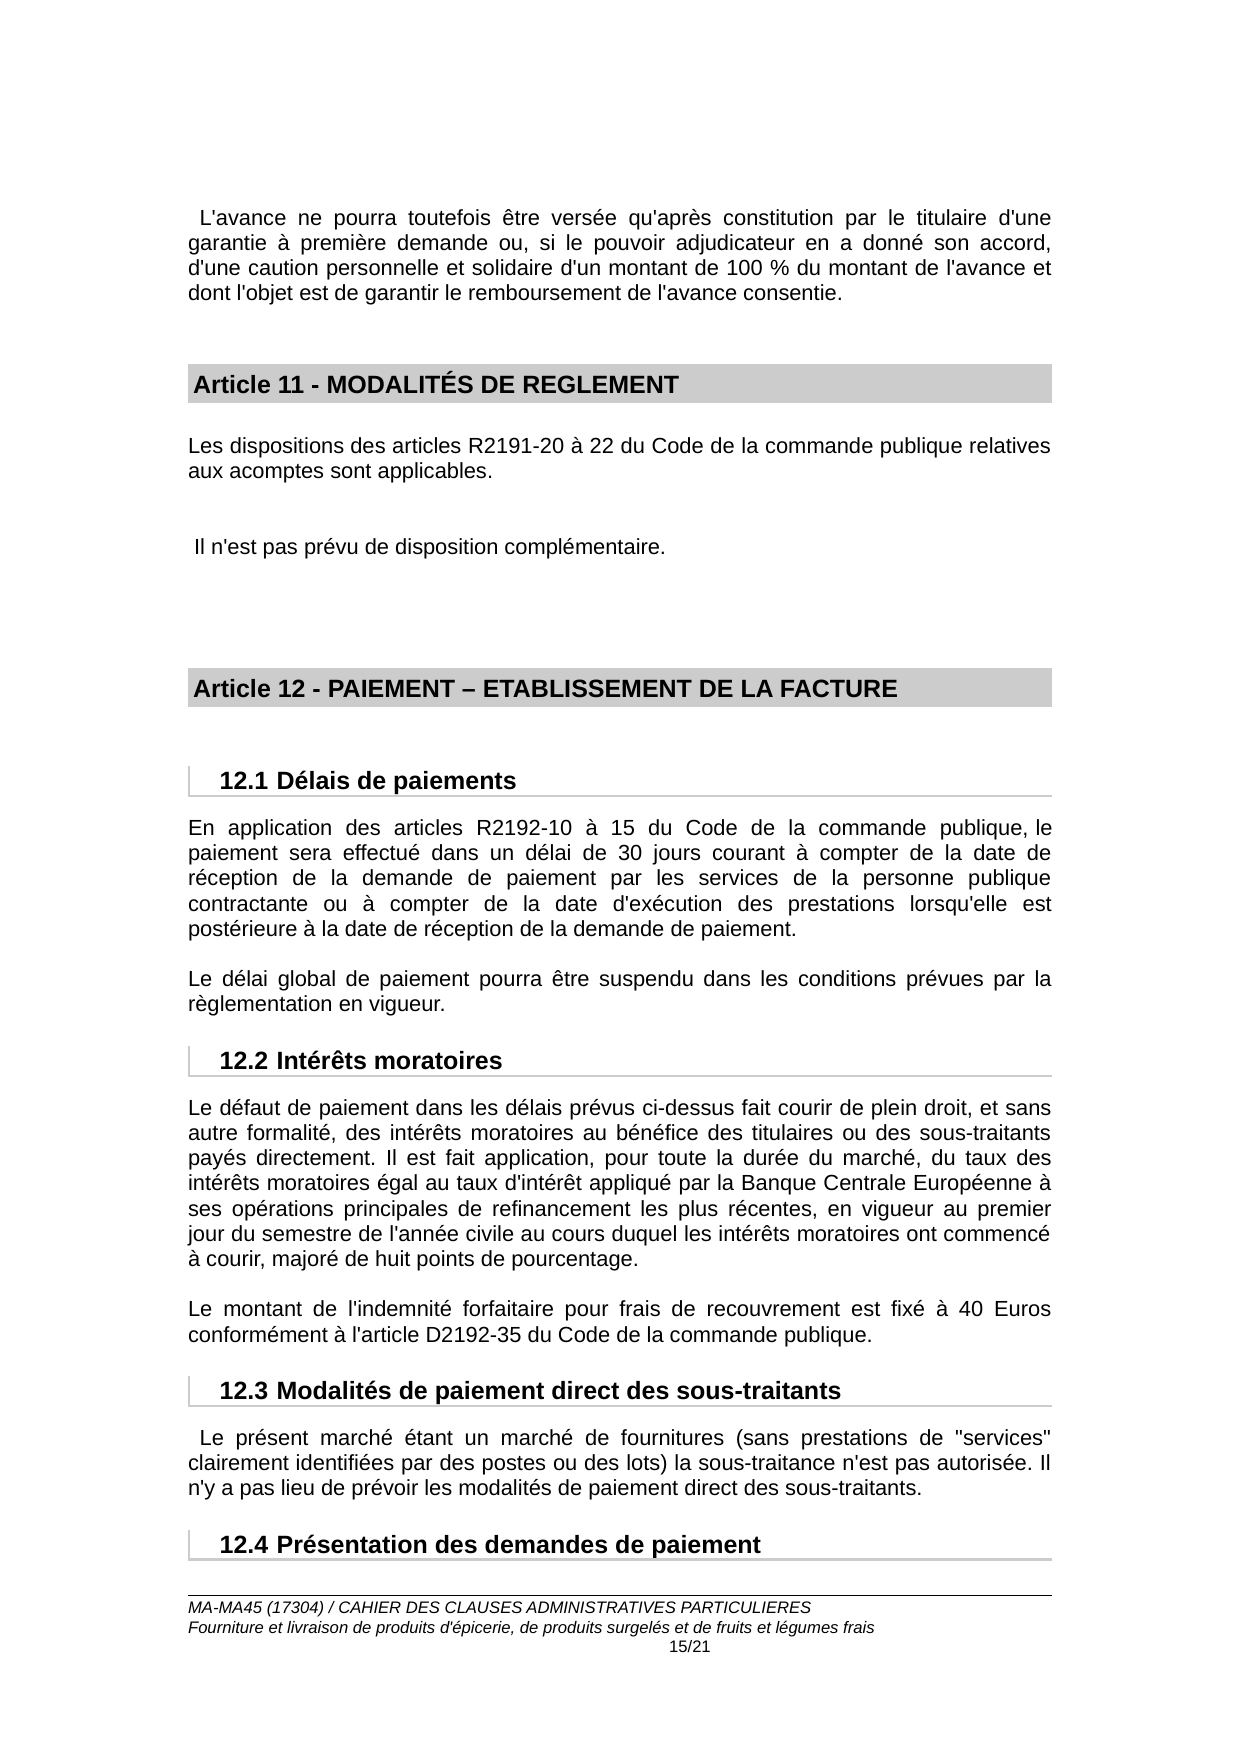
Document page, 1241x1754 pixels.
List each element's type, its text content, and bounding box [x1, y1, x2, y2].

text Les dispositions des articles R2191-20 à 22 du Code de la commande publique relatives aux acomptes sont applicables. [188, 433, 1052, 483]
subtitle Délais de paiements [190, 766, 1052, 795]
text En application des articles R2192-10 à 15 du Code de la commande publique, le paiement sera effectué dans un délai de 30 jours courant à compter de la date de réception de la demande de paiement par les services de la personne publique contractante ou à compter de la date d'exécution des prestations lorsqu'elle est postérieure à la date de réception de la demande de paiement. [188, 815, 1052, 941]
text Le montant de l'indemnité forfaitaire pour frais de recouvrement est fixé à 40 Euros conformément à l'article D2192-35 du Code de la commande publique. [188, 1296, 1052, 1347]
subtitle Présentation des demandes de paiement [190, 1530, 1052, 1558]
text Il n'est pas prévu de disposition complémentaire. [188, 534, 1052, 559]
subtitle PAIEMENT – ETABLISSEMENT DE LA FACTURE [190, 671, 1050, 705]
subtitle Intérêts moratoires [190, 1046, 1052, 1075]
subtitle Modalités de paiement direct des sous-traitants [190, 1376, 1052, 1405]
text L'avance ne pourra toutefois être versée qu'après constitution par le titulaire d'une garantie à première demande ou, si le pouvoir adjudicateur en a donné son accord, d'une caution personnelle et solidaire d'un montant de 100 % du montant de l'avance et dont l'objet est de garantir le remboursement de l'avance consentie. [188, 204, 1052, 305]
text Le délai global de paiement pourra être suspendu dans les conditions prévues par la règlementation en vigueur. [188, 966, 1052, 1017]
text Le présent marché étant un marché de fournitures (sans prestations de "services" clairement identifiées par des postes ou des lots) la sous-traitance n'est pas autorisée. Il n'y a pas lieu de prévoir les modalités de paiement direct des sous-traitants. [188, 1425, 1052, 1500]
subtitle MODALITÉS DE REGLEMENT [190, 367, 1050, 401]
text Le défaut de paiement dans les délais prévus ci-dessus fait courir de plein droit, et sans autre formalité, des intérêts moratoires au bénéfice des titulaires ou des sous-traitants payés directement. Il est fait application, pour toute la durée du marché, du taux des intérêts moratoires égal au taux d'intérêt appliqué par la Banque Centrale Européenne à ses opérations principales de refinancement les plus récentes, en vigueur au premier jour du semestre de l'année civile au cours duquel les intérêts moratoires ont commencé à courir, majoré de huit points de pourcentage. [188, 1094, 1052, 1271]
